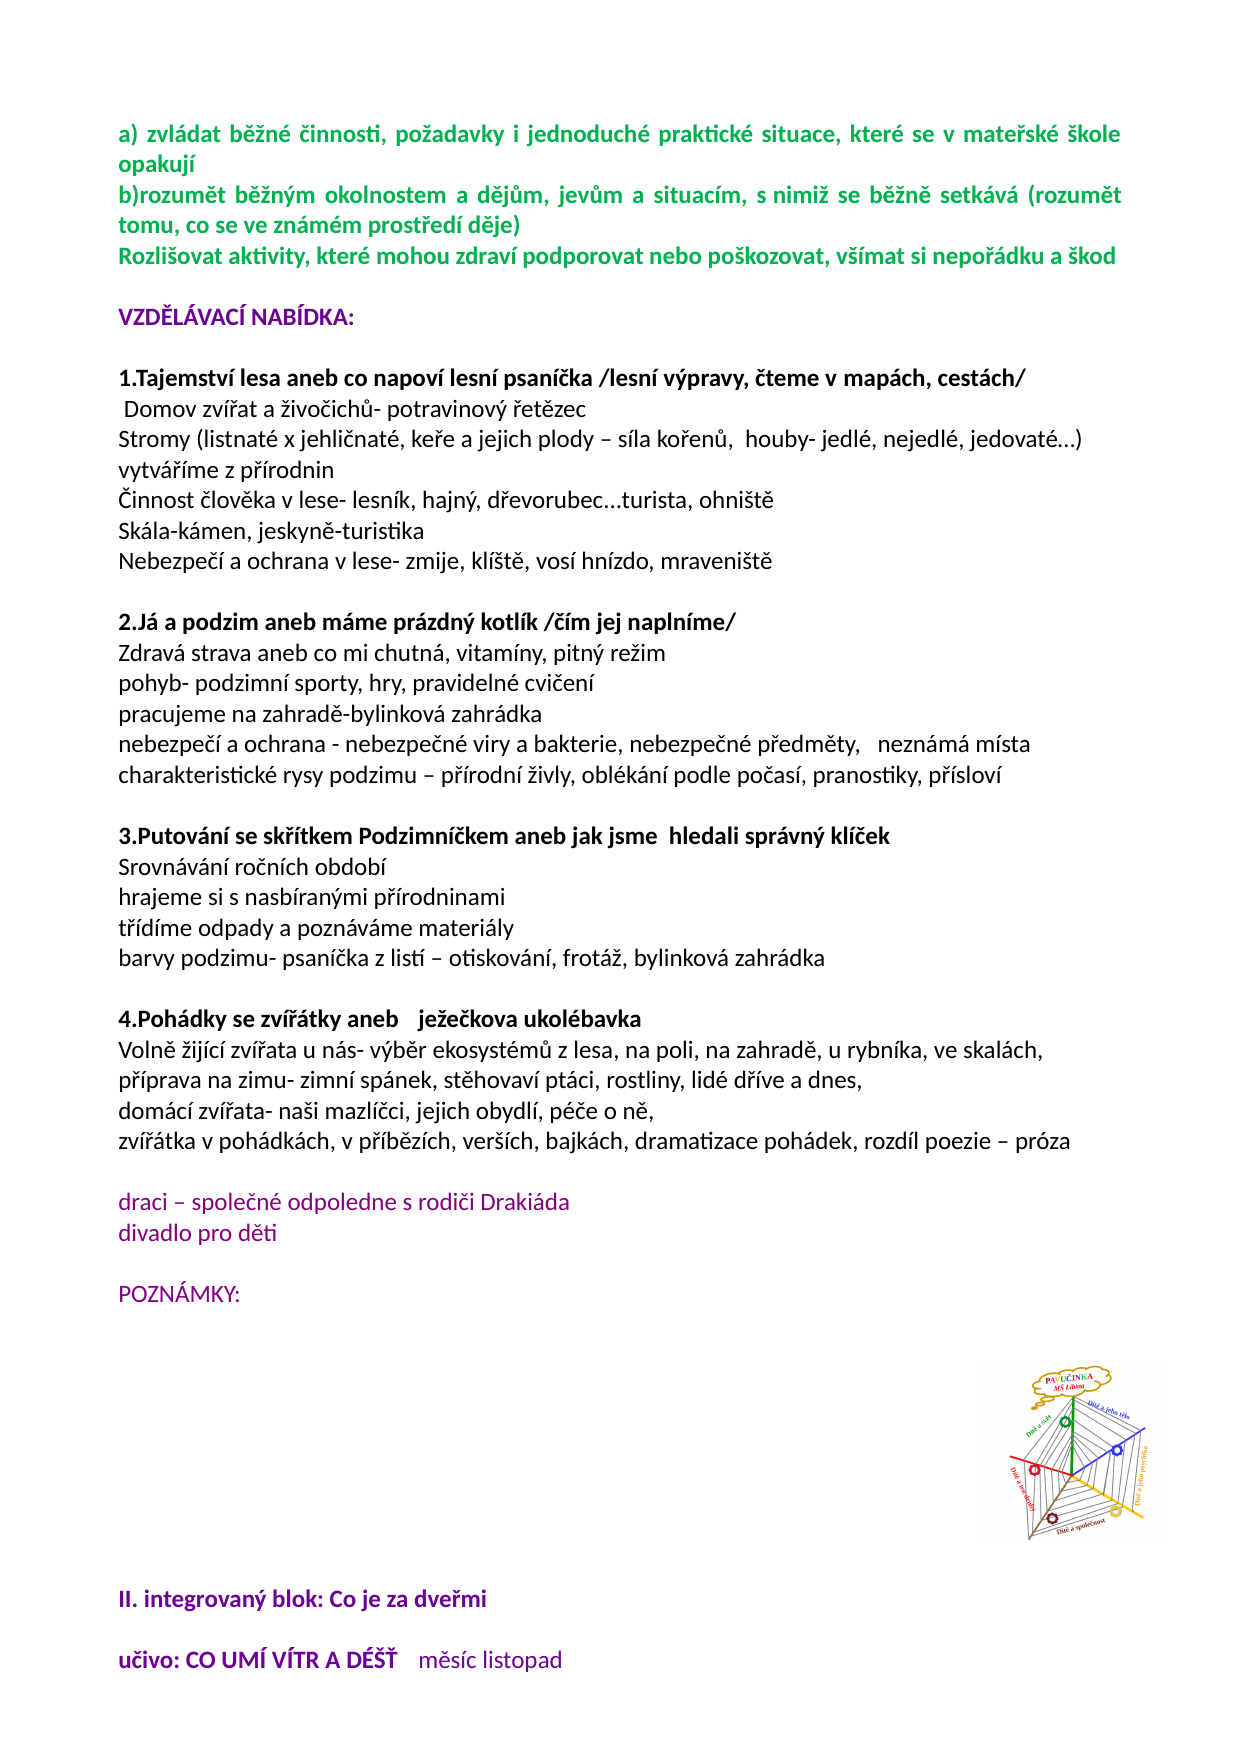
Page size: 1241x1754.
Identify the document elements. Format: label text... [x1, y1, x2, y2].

text charakteristické rysy podzimu – přírodní živly, oblékání podle počasí, pranostiky, přísloví [118, 759, 1122, 789]
text zvířátka v pohádkách, v příbězích, verších, bajkách, dramatizace pohádek, rozdíl poezie – próza [118, 1125, 1122, 1156]
text POZNÁMKY: [118, 1278, 1122, 1308]
text 1.Tajemství lesa aneb co napoví lesní psaníčka /lesní výpravy, čteme v mapách, cestách/ [118, 362, 1122, 393]
text učivo: CO UMÍ VÍTR A DÉŠŤ měsíc listopad [118, 1644, 1122, 1675]
text Stromy (listnaté x jehličnaté, keře a jejich plody – síla kořenů, houby- jedlé, nejedlé, jedovaté…) vytváříme z přírodnin [118, 423, 1122, 484]
text pohyb- podzimní sporty, hry, pravidelné cvičení [118, 667, 1122, 698]
text b)rozumět běžným okolnostem a dějům, jevům a situacím, s nimiž se běžně setkává (rozumět tomu, co se ve známém prostředí děje) [118, 179, 1122, 240]
text třídíme odpady a poznáváme materiály [118, 912, 1122, 942]
text VZDĚLÁVACÍ NABÍDKA: [118, 301, 1122, 332]
text Domov zvířat a živočichů- potravinový řetězec [118, 393, 1122, 423]
text 3.Putování se skřítkem Podzimníčkem aneb jak jsme hledali správný klíček [118, 820, 1122, 851]
text barvy podzimu- psaníčka z listí – otiskování, frotáž, bylinková zahrádka [118, 942, 1122, 973]
text pracujeme na zahradě-bylinková zahrádka [118, 698, 1122, 728]
text hrajeme si s nasbíranými přírodninami [118, 881, 1122, 912]
text Srovnávání ročních období [118, 851, 1122, 881]
picture [975, 1361, 1168, 1545]
text příprava na zimu- zimní spánek, stěhovaví ptáci, rostliny, lidé dříve a dnes, [118, 1064, 1122, 1095]
text Zdravá strava aneb co mi chutná, vitamíny, pitný režim [118, 637, 1122, 667]
text 4.Pohádky se zvířátky aneb ježečkova ukolébavka [118, 1003, 1122, 1034]
text domácí zvířata- naši mazlíčci, jejich obydlí, péče o ně, [118, 1095, 1122, 1125]
text a) zvládat běžné činnosti, požadavky i jednoduché praktické situace, které se v mateřské škole opakují [118, 118, 1122, 179]
text Činnost člověka v lese- lesník, hajný, dřevorubec...turista, ohniště [118, 484, 1122, 515]
text divadlo pro děti [118, 1217, 1122, 1247]
text II. integrovaný blok: Co je za dveřmi [118, 1583, 1122, 1614]
text 2.Já a podzim aneb máme prázdný kotlík /čím jej naplníme/ [118, 606, 1122, 637]
text Nebezpečí a ochrana v lese- zmije, klíště, vosí hnízdo, mraveniště [118, 545, 1122, 576]
text nebezpečí a ochrana - nebezpečné viry a bakterie, nebezpečné předměty, neznámá místa [118, 728, 1122, 759]
text draci – společné odpoledne s rodiči Drakiáda [118, 1186, 1122, 1217]
text Rozlišovat aktivity, které mohou zdraví podporovat nebo poškozovat, všímat si nepořádku a škod [118, 240, 1122, 271]
text Volně žijící zvířata u nás- výběr ekosystémů z lesa, na poli, na zahradě, u rybníka, ve skalách, [118, 1034, 1122, 1064]
text Skála-kámen, jeskyně-turistika [118, 515, 1122, 545]
